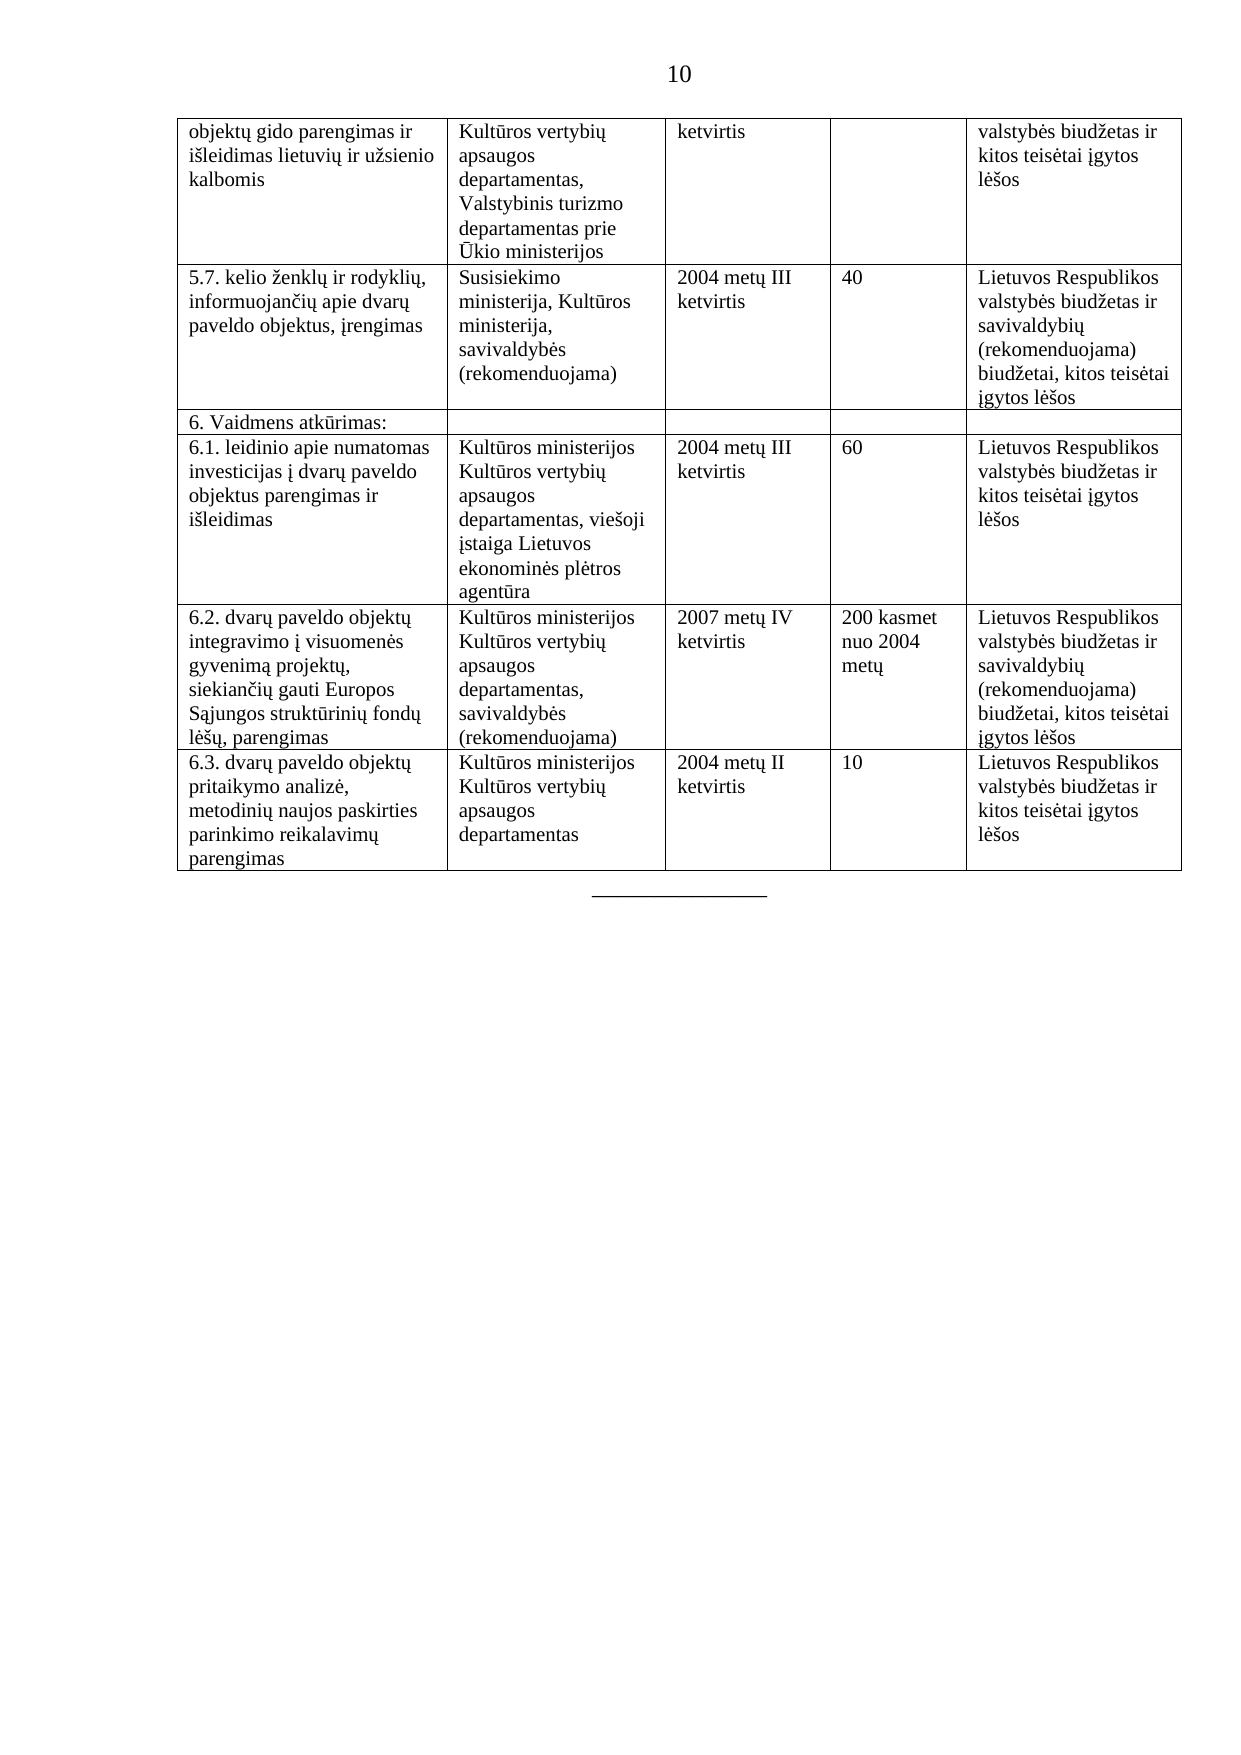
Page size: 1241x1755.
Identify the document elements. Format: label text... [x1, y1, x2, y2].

table_cell [666, 410, 830, 434]
table_cell [831, 410, 966, 434]
table_cell 6.2. dvarų paveldo objektų integravimo į visuomenės gyvenimą projektų, siekiančių gauti Europos Sąjungos struktūrinių fondų lėšų, parengimas [178, 605, 447, 749]
table_cell 2004 metų III ketvirtis [666, 435, 830, 603]
table_cell Lietuvos Respublikos valstybės biudžetas ir savivaldybių (rekomenduojama) biudžetai, kitos teisėtai įgytos lėšos [967, 605, 1181, 749]
table_cell [831, 119, 966, 263]
table_cell Kultūros ministerijos Kultūros vertybių apsaugos departamentas, savivaldybės (rekomenduojama) [448, 605, 665, 749]
table_cell 10 [831, 750, 966, 870]
table_cell 6.3. dvarų paveldo objektų pritaikymo analizė, metodinių naujos paskirties parinkimo reikalavimų parengimas [178, 750, 447, 870]
table_cell 2004 metų III ketvirtis [666, 265, 830, 409]
table_cell Kultūros ministerijos Kultūros vertybių apsaugos departamentas, viešoji įstaiga Lietuvos ekonominės plėtros agentūra [448, 435, 665, 603]
table_cell Susisiekimo ministerija, Kultūros ministerija, savivaldybės (rekomenduojama) [448, 265, 665, 409]
table_cell 2004 metų II ketvirtis [666, 750, 830, 870]
table_cell 5.7. kelio ženklų ir rodyklių, informuojančių apie dvarų paveldo objektus, įrengimas [178, 265, 447, 409]
table_cell Lietuvos Respublikos valstybės biudžetas ir savivaldybių (rekomenduojama) biudžetai, kitos teisėtai įgytos lėšos [967, 265, 1181, 409]
table_cell Lietuvos Respublikos valstybės biudžetas ir kitos teisėtai įgytos lėšos [967, 435, 1181, 603]
table_cell 6.1. leidinio apie numatomas investicijas į dvarų paveldo objektus parengimas ir išleidimas [178, 435, 447, 603]
table_cell objektų gido parengimas ir išleidimas lietuvių ir užsienio kalbomis [178, 119, 447, 263]
table_cell Kultūros vertybių apsaugos departamentas, Valstybinis turizmo departamentas prie Ūkio ministerijos [448, 119, 665, 263]
table_cell Lietuvos Respublikos valstybės biudžetas ir kitos teisėtai įgytos lėšos [967, 750, 1181, 870]
table_cell 200 kasmet nuo 2004 metų [831, 605, 966, 749]
table_cell Kultūros ministerijos Kultūros vertybių apsaugos departamentas [448, 750, 665, 870]
table_cell ketvirtis [666, 119, 830, 263]
table_cell valstybės biudžetas ir kitos teisėtai įgytos lėšos [967, 119, 1181, 263]
text ______________ [177, 871, 1181, 900]
table_cell 60 [831, 435, 966, 603]
table_cell 2007 metų IV ketvirtis [666, 605, 830, 749]
table_cell [448, 410, 665, 434]
table_cell 6. Vaidmens atkūrimas: [178, 410, 447, 434]
table_cell 40 [831, 265, 966, 409]
table_cell [967, 410, 1181, 434]
